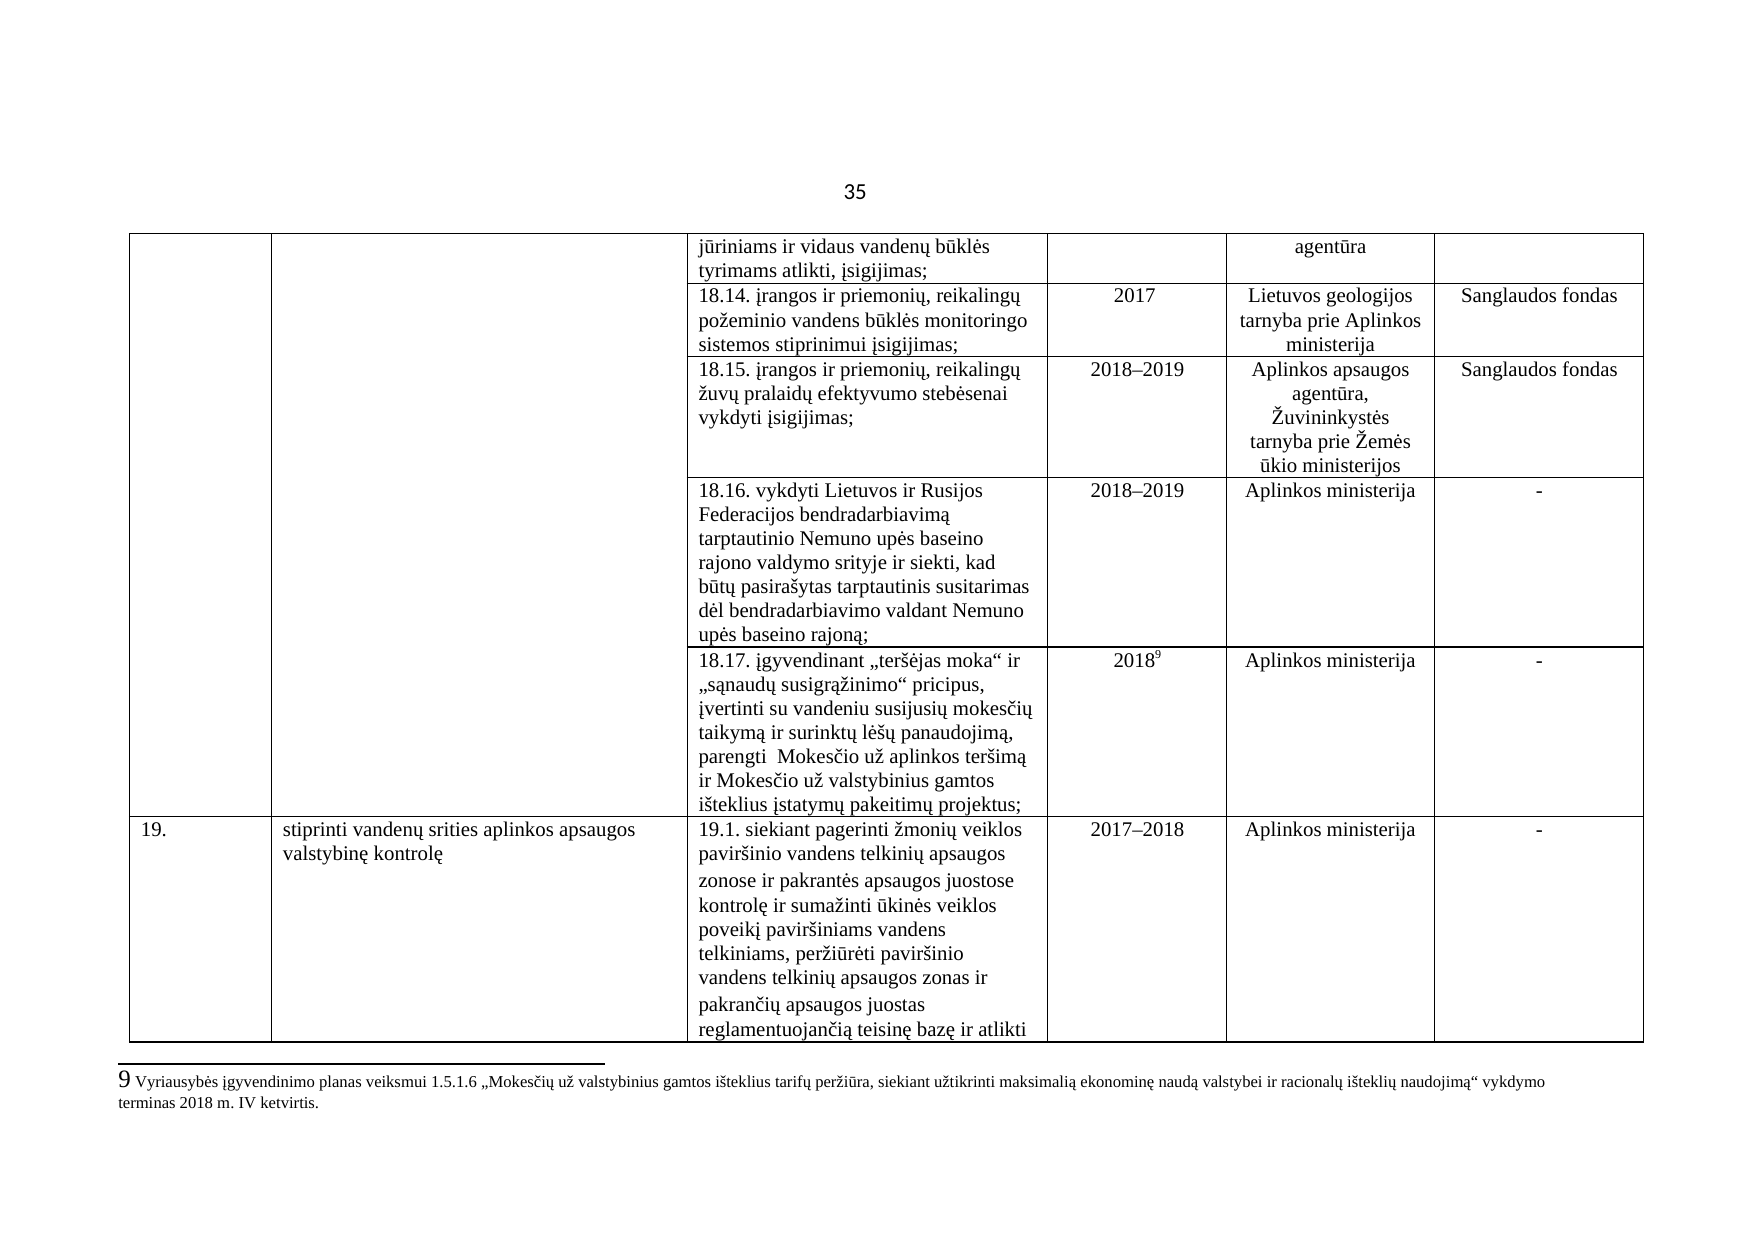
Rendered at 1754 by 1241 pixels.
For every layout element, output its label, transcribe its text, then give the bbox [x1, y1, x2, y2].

table_cell 18.17. įgyvendinant „teršėjas moka“ ir „sąnaudų susigrąžinimo“ pricipus, įvertinti su vandeniu susijusių mokesčių taikymą ir surinktų lėšų panaudojimą, parengti Mokesčio už aplinkos teršimą ir Mokesčio už valstybinius gamtos išteklius įstatymų pakeitimų projektus; [688, 648, 1047, 816]
table_cell 19. [130, 817, 271, 1041]
table_cell 2018 [1048, 648, 1226, 816]
table_cell 18.15. įrangos ir priemonių, reikalingų žuvų pralaidų efektyvumo stebėsenai vykdyti įsigijimas; [688, 357, 1047, 477]
table_cell - [1435, 478, 1643, 646]
table_cell 19.1. siekiant pagerinti žmonių veiklos paviršinio vandens telkinių apsaugos zonose ir pakrantės apsaugos juostose kontrolę ir sumažinti ūkinės veiklos poveikį paviršiniams vandens telkiniams, peržiūrėti paviršinio vandens telkinių apsaugos zonas ir pakrančių apsaugos juostas reglamentuojančią teisinę bazę ir atlikti [688, 817, 1047, 1041]
table_cell 2018–2019 [1048, 478, 1226, 646]
table_cell jūriniams ir vidaus vandenų būklės tyrimams atlikti, įsigijimas; [688, 234, 1047, 282]
table_cell 2017–2018 [1048, 817, 1226, 1041]
table_cell Sanglaudos fondas [1435, 284, 1643, 356]
table_cell stiprinti vandenų srities aplinkos apsaugos valstybinę kontrolę [272, 817, 687, 1041]
table_cell 18.14. įrangos ir priemonių, reikalingų požeminio vandens būklės monitoringo sistemos stiprinimui įsigijimas; [688, 284, 1047, 356]
table_cell 2017 [1048, 284, 1226, 356]
table_cell Aplinkos apsaugos agentūra, Žuvininkystės tarnyba prie Žemės ūkio ministerijos [1227, 357, 1434, 477]
table_cell 2018–2019 [1048, 357, 1226, 477]
table_cell - [1435, 648, 1643, 816]
table_cell [1048, 234, 1226, 282]
table_cell Lietuvos geologijos tarnyba prie Aplinkos ministerija [1227, 284, 1434, 356]
table_cell agentūra [1227, 234, 1434, 282]
table_cell Aplinkos ministerija [1227, 817, 1434, 1041]
table_cell 18.16. vykdyti Lietuvos ir Rusijos Federacijos bendradarbiavimą tarptautinio Nemuno upės baseino rajono valdymo srityje ir siekti, kad būtų pasirašytas tarptautinis susitarimas dėl bendradarbiavimo valdant Nemuno upės baseino rajoną; [688, 478, 1047, 646]
table_cell [272, 234, 687, 816]
table_cell [130, 234, 271, 816]
table_cell [1435, 234, 1643, 282]
table_cell Aplinkos ministerija [1227, 648, 1434, 816]
table_cell Sanglaudos fondas [1435, 357, 1643, 477]
table_cell - [1435, 817, 1643, 1041]
table_cell Aplinkos ministerija [1227, 478, 1434, 646]
